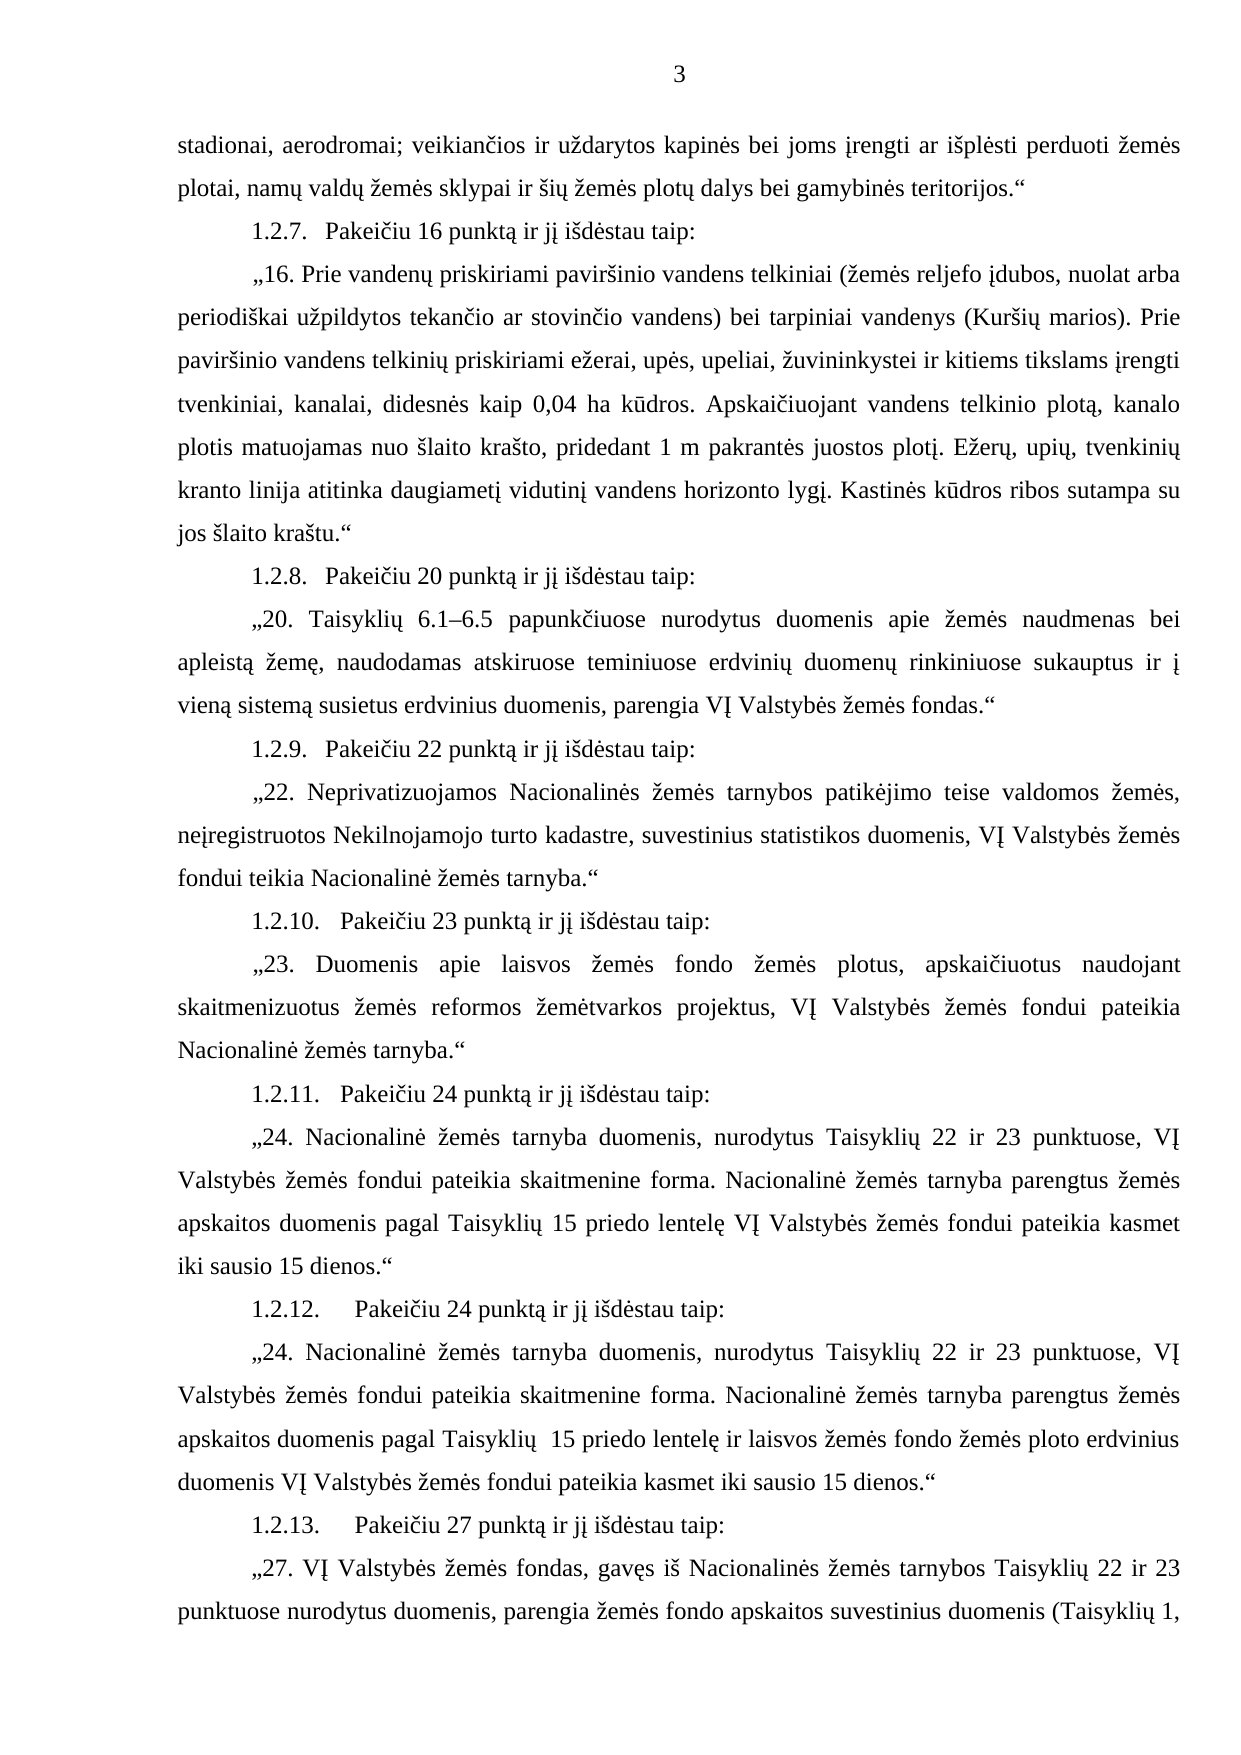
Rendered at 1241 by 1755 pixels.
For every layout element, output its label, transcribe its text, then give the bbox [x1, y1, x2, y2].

text „23. Duomenis apie laisvos žemės fondo žemės plotus, apskaičiuotus naudojant skaitmenizuotus žemės reformos žemėtvarkos projektus, VĮ Valstybės žemės fondui pateikia Nacionalinė žemės tarnyba.“ [177, 949, 1181, 1064]
text „27. VĮ Valstybės žemės fondas, gavęs iš Nacionalinės žemės tarnybos Taisyklių 22 ir 23 punktuose nurodytus duomenis, parengia žemės fondo apskaitos suvestinius duomenis (Taisyklių 1, [177, 1553, 1181, 1625]
text „24. Nacionalinė žemės tarnyba duomenis, nurodytus Taisyklių 22 ir 23 punktuose, VĮ Valstybės žemės fondui pateikia skaitmenine forma. Nacionalinė žemės tarnyba parengtus žemės apskaitos duomenis pagal Taisyklių 15 priedo lentelę VĮ Valstybės žemės fondui pateikia kasmet iki sausio 15 dienos.“ [177, 1122, 1181, 1280]
text 1.2.9. Pakeičiu 22 punktą ir jį išdėstau taip: [251, 734, 1181, 762]
text „24. Nacionalinė žemės tarnyba duomenis, nurodytus Taisyklių 22 ir 23 punktuose, VĮ Valstybės žemės fondui pateikia skaitmenine forma. Nacionalinė žemės tarnyba parengtus žemės apskaitos duomenis pagal Taisyklių 15 priedo lentelę ir laisvos žemės fondo žemės ploto erdvinius duomenis VĮ Valstybės žemės fondui pateikia kasmet iki sausio 15 dienos.“ [177, 1337, 1181, 1496]
text 1.2.11. Pakeičiu 24 punktą ir jį išdėstau taip: [251, 1079, 1181, 1107]
text 1.2.8. Pakeičiu 20 punktą ir jį išdėstau taip: [251, 561, 1181, 590]
text „16. Prie vandenų priskiriami paviršinio vandens telkiniai (žemės reljefo įdubos, nuolat arba periodiškai užpildytos tekančio ar stovinčio vandens) bei tarpiniai vandenys (Kuršių marios). Prie paviršinio vandens telkinių priskiriami ežerai, upės, upeliai, žuvininkystei ir kitiems tikslams įrengti tvenkiniai, kanalai, didesnės kaip 0,04 ha kūdros. Apskaičiuojant vandens telkinio plotą, kanalo plotis matuojamas nuo šlaito krašto, pridedant 1 m pakrantės juostos plotį. Ežerų, upių, tvenkinių kranto linija atitinka daugiametį vidutinį vandens horizonto lygį. Kastinės kūdros ribos sutampa su jos šlaito kraštu.“ [177, 259, 1181, 547]
text 1.2.7. Pakeičiu 16 punktą ir jį išdėstau taip: [251, 216, 1181, 245]
text 1.2.12. Pakeičiu 24 punktą ir jį išdėstau taip: [251, 1294, 1181, 1323]
text stadionai, aerodromai; veikiančios ir uždarytos kapinės bei joms įrengti ar išplėsti perduoti žemės plotai, namų valdų žemės sklypai ir šių žemės plotų dalys bei gamybinės teritorijos.“ [177, 130, 1181, 202]
text 1.2.13. Pakeičiu 27 punktą ir jį išdėstau taip: [251, 1510, 1181, 1539]
text „22. Neprivatizuojamos Nacionalinės žemės tarnybos patikėjimo teise valdomos žemės, neįregistruotos Nekilnojamojo turto kadastre, suvestinius statistikos duomenis, VĮ Valstybės žemės fondui teikia Nacionalinė žemės tarnyba.“ [177, 777, 1181, 892]
text 1.2.10. Pakeičiu 23 punktą ir jį išdėstau taip: [251, 906, 1181, 935]
text „20. Taisyklių 6.1–6.5 papunkčiuose nurodytus duomenis apie žemės naudmenas bei apleistą žemę, naudodamas atskiruose teminiuose erdvinių duomenų rinkiniuose sukauptus ir į vieną sistemą susietus erdvinius duomenis, parengia VĮ Valstybės žemės fondas.“ [177, 604, 1181, 719]
